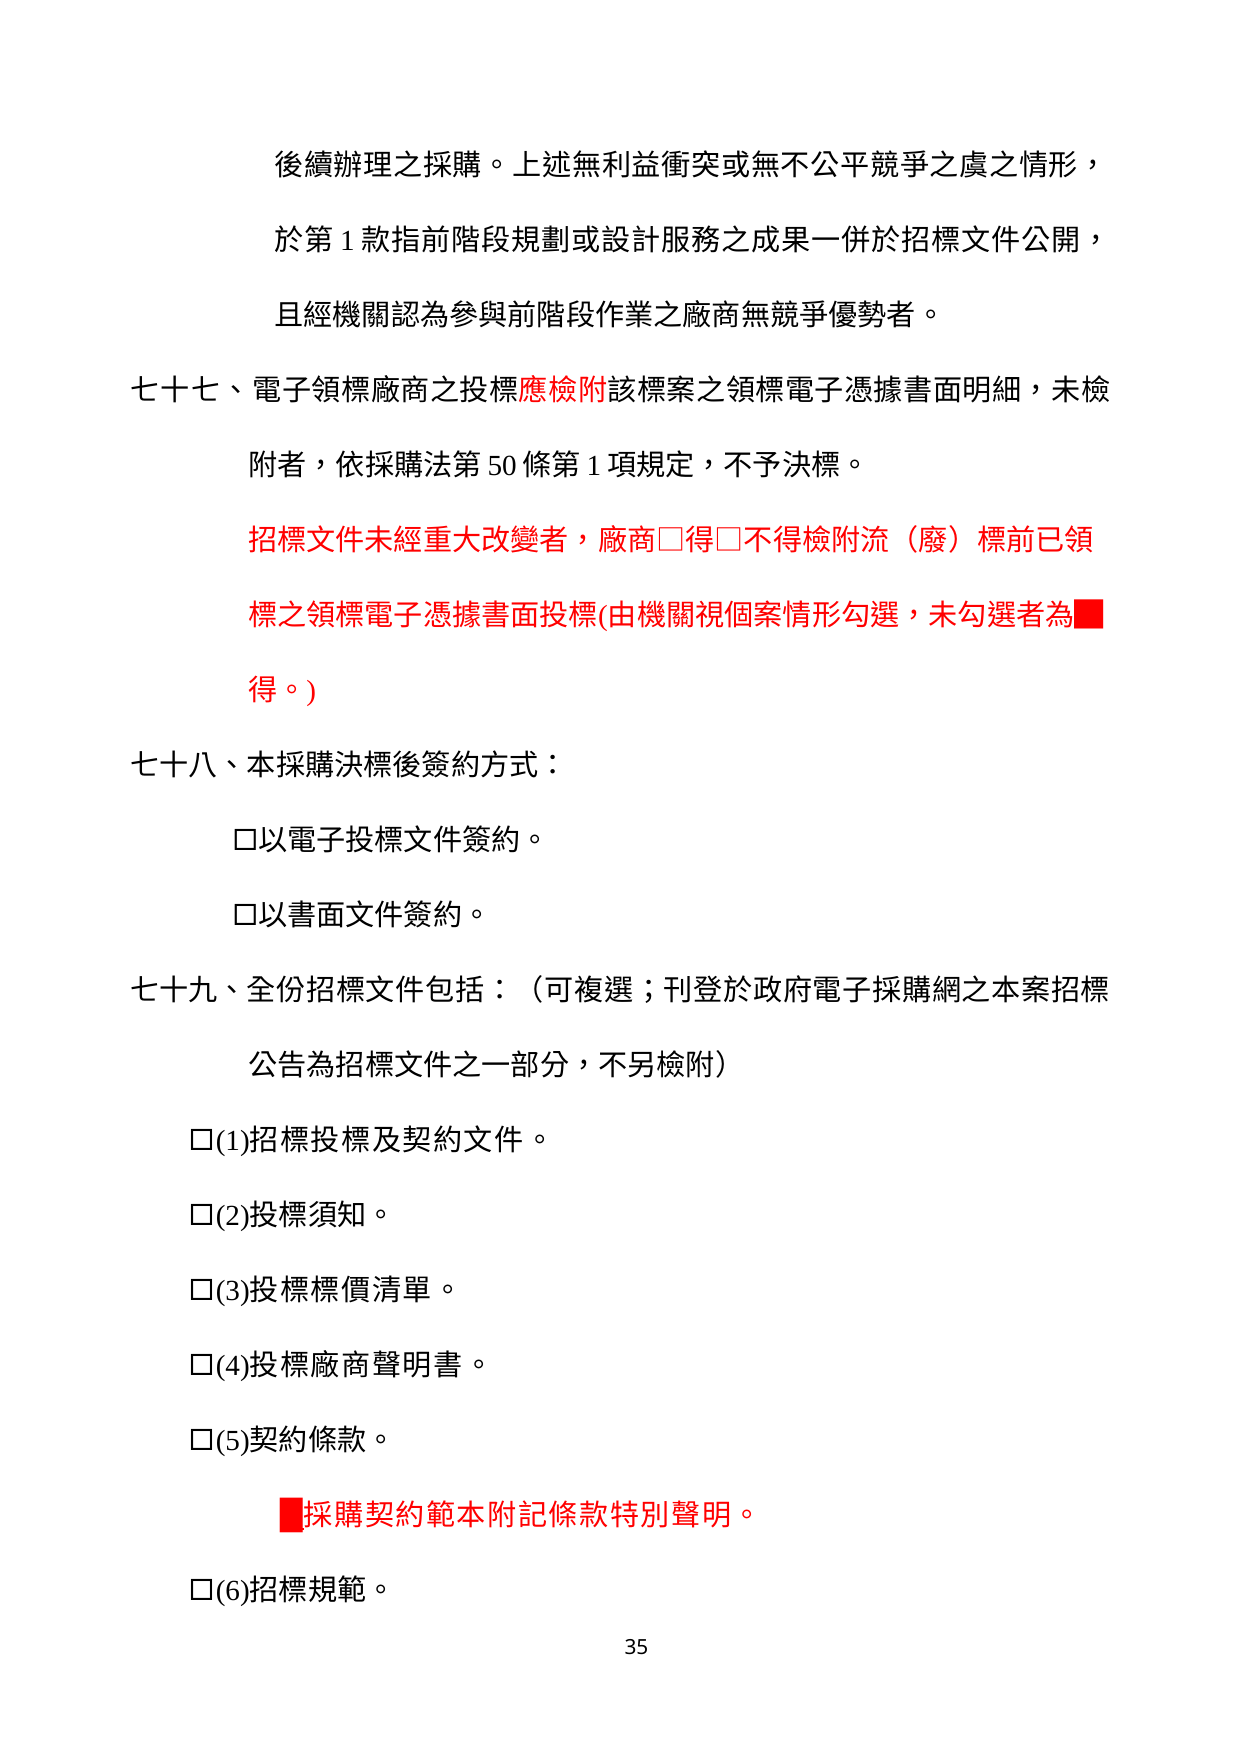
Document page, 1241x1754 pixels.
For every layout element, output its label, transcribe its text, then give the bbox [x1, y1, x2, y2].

text (2)投標須知。 [130, 1175, 1110, 1250]
text (1)招標投標及契約文件。 [130, 1100, 1110, 1175]
text 招標文件未經重大改變者，廠商□得□不得檢附流（廢）標前已領標之領標電子憑據書面投標(由機關視個案情形勾選，未勾選者為█得。) [248, 500, 1110, 725]
text █採購契約範本附記條款特別聲明。 [280, 1475, 1110, 1550]
text (4)投標廠商聲明書。 [130, 1325, 1110, 1400]
list 本採購決標後簽約方式： [130, 725, 1110, 800]
list 電子領標廠商之投標應檢附該標案之領標電子憑據書面明細，未檢附者，依採購法第50條第1項規定，不予決標。 [130, 350, 1110, 500]
text 以電子投標文件簽約。 [217, 800, 1110, 875]
text 以書面文件簽約。 [217, 875, 1110, 950]
list 全份招標文件包括：（可複選；刊登於政府電子採購網之本案招標公告為招標文件之一部分，不另檢附） [130, 950, 1110, 1100]
text (3)投標標價清單。 [130, 1250, 1110, 1325]
text (5)契約條款。 [130, 1400, 1110, 1475]
text (6)招標規範。 [130, 1550, 1110, 1625]
text 後續辦理之採購。上述無利益衝突或無不公平競爭之虞之情形，於第1款指前階段規劃或設計服務之成果一併於招標文件公開，且經機關認為參與前階段作業之廠商無競爭優勢者。 [242, 125, 1110, 350]
